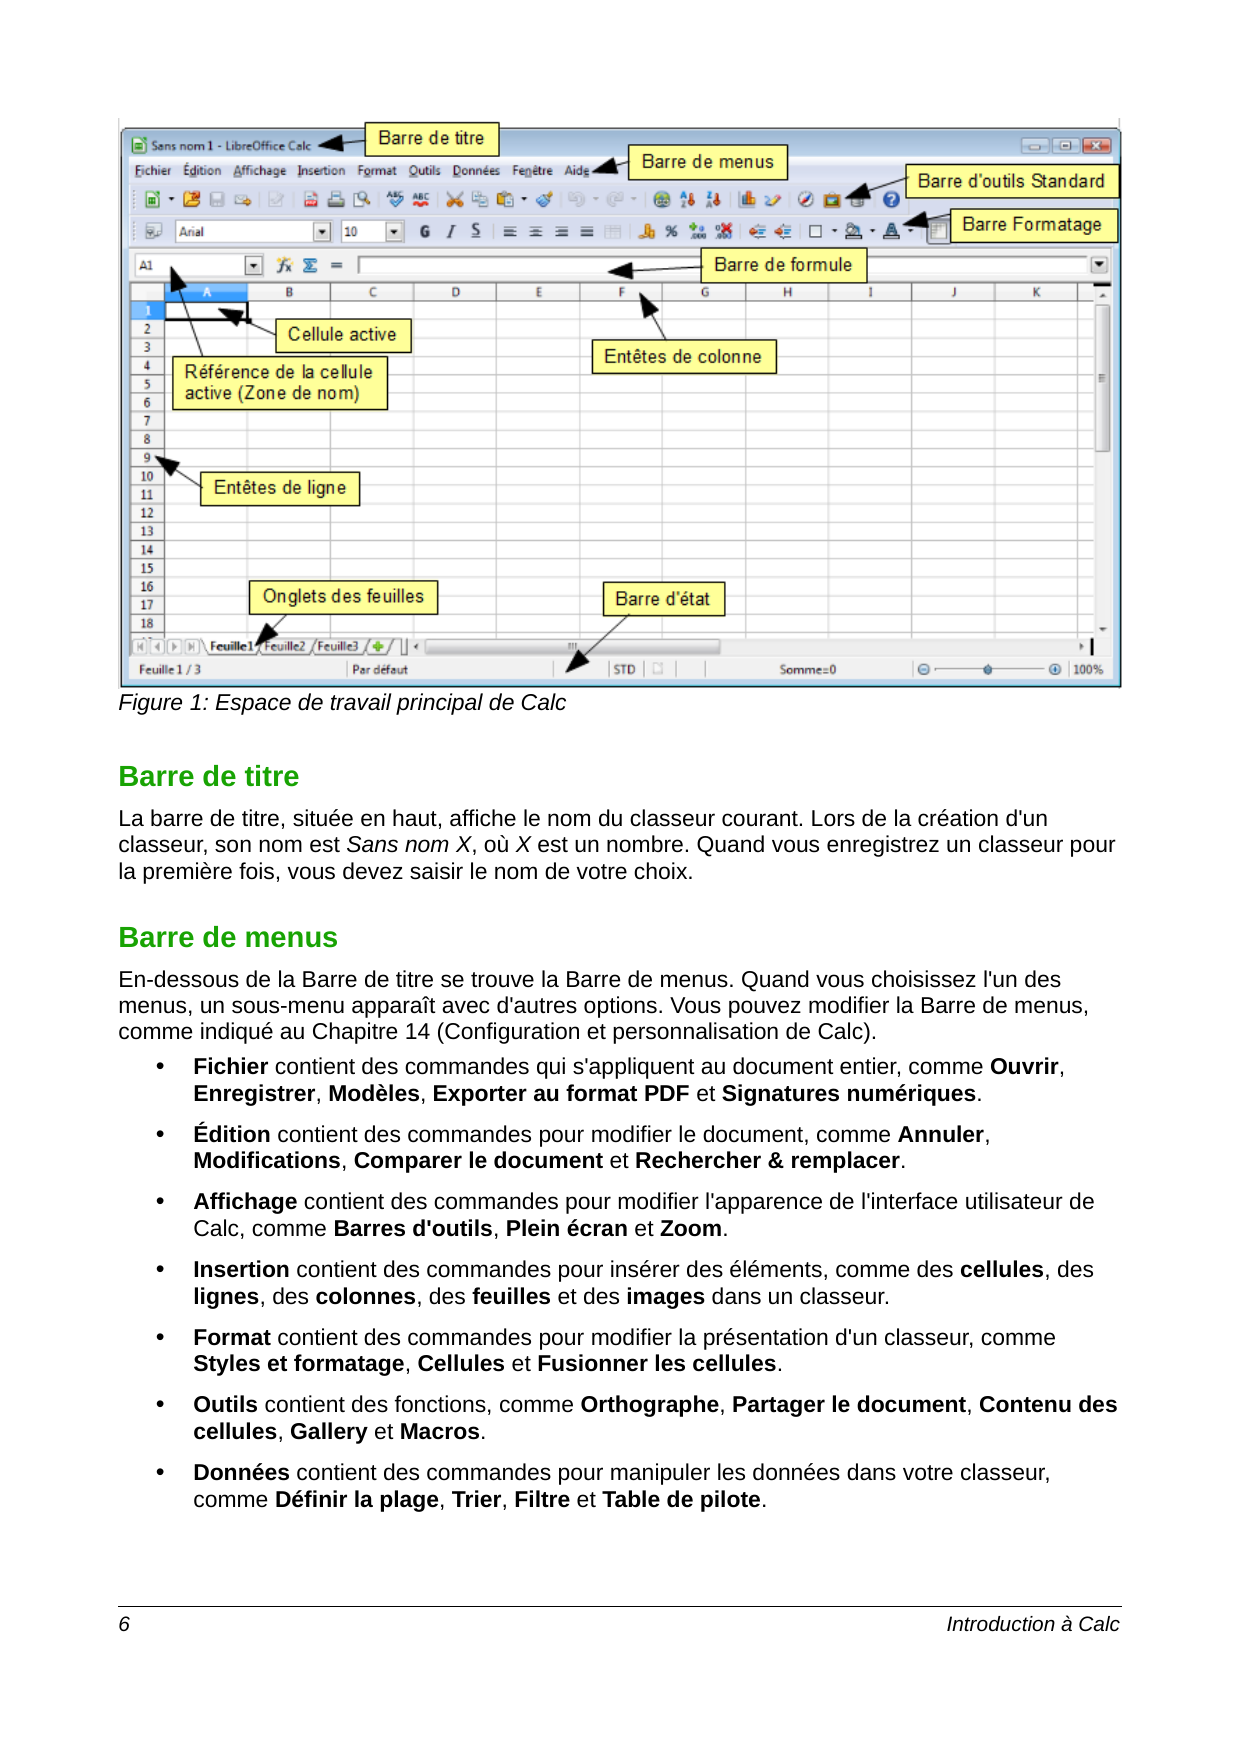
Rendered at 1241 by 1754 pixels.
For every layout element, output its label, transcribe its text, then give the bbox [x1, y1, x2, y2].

list Outils contient des fonctions, comme Orthographe, Partager le document, Contenu des cellules, Gallery et Macros. [156, 1389, 1122, 1444]
text Figure 1: Espace de travail principal de Calc [118, 689, 1122, 715]
subtitle Barre de titre [118, 759, 1122, 793]
list Format contient des commandes pour modifier la présentation d'un classeur, comme Styles et formatage, Cellules et Fusionner les cellules. [156, 1322, 1122, 1377]
list Insertion contient des commandes pour insérer des éléments, comme des cellules, des lignes, des colonnes, des feuilles et des images dans un classeur. [156, 1254, 1122, 1309]
subtitle Barre de menus [118, 920, 1122, 953]
list Fichier contient des commandes qui s'appliquent au document entier, comme Ouvrir, Enregistrer, Modèles, Exporter au format PDF et Signatures numériques. [156, 1051, 1122, 1106]
list Édition contient des commandes pour modifier le document, comme Annuler, Modifications, Comparer le document et Rechercher & remplacer. [156, 1119, 1122, 1174]
picture [118, 118, 1123, 689]
text La barre de titre, située en haut, affiche le nom du classeur courant. Lors de la création d'un classeur, son nom est Sans nom X, où X est un nombre. Quand vous enregistrez un classeur pour la première fois, vous devez saisir le nom de votre choix. [118, 805, 1122, 884]
list Affichage contient des commandes pour modifier l'apparence de l'interface utilisateur de Calc, comme Barres d'outils, Plein écran et Zoom. [156, 1186, 1122, 1241]
list Données contient des commandes pour manipuler les données dans votre classeur, comme Définir la plage, Trier, Filtre et Table de pilote. [156, 1457, 1122, 1512]
list En-dessous de la Barre de titre se trouve la Barre de menus. Quand vous choisissez l'un des menus, un sous-menu apparaît avec d'autres options. Vous pouvez modifier la Barre de menus, comme indiqué au Chapitre 14 (Configuration et personnalisation de Calc). [118, 966, 1122, 1045]
